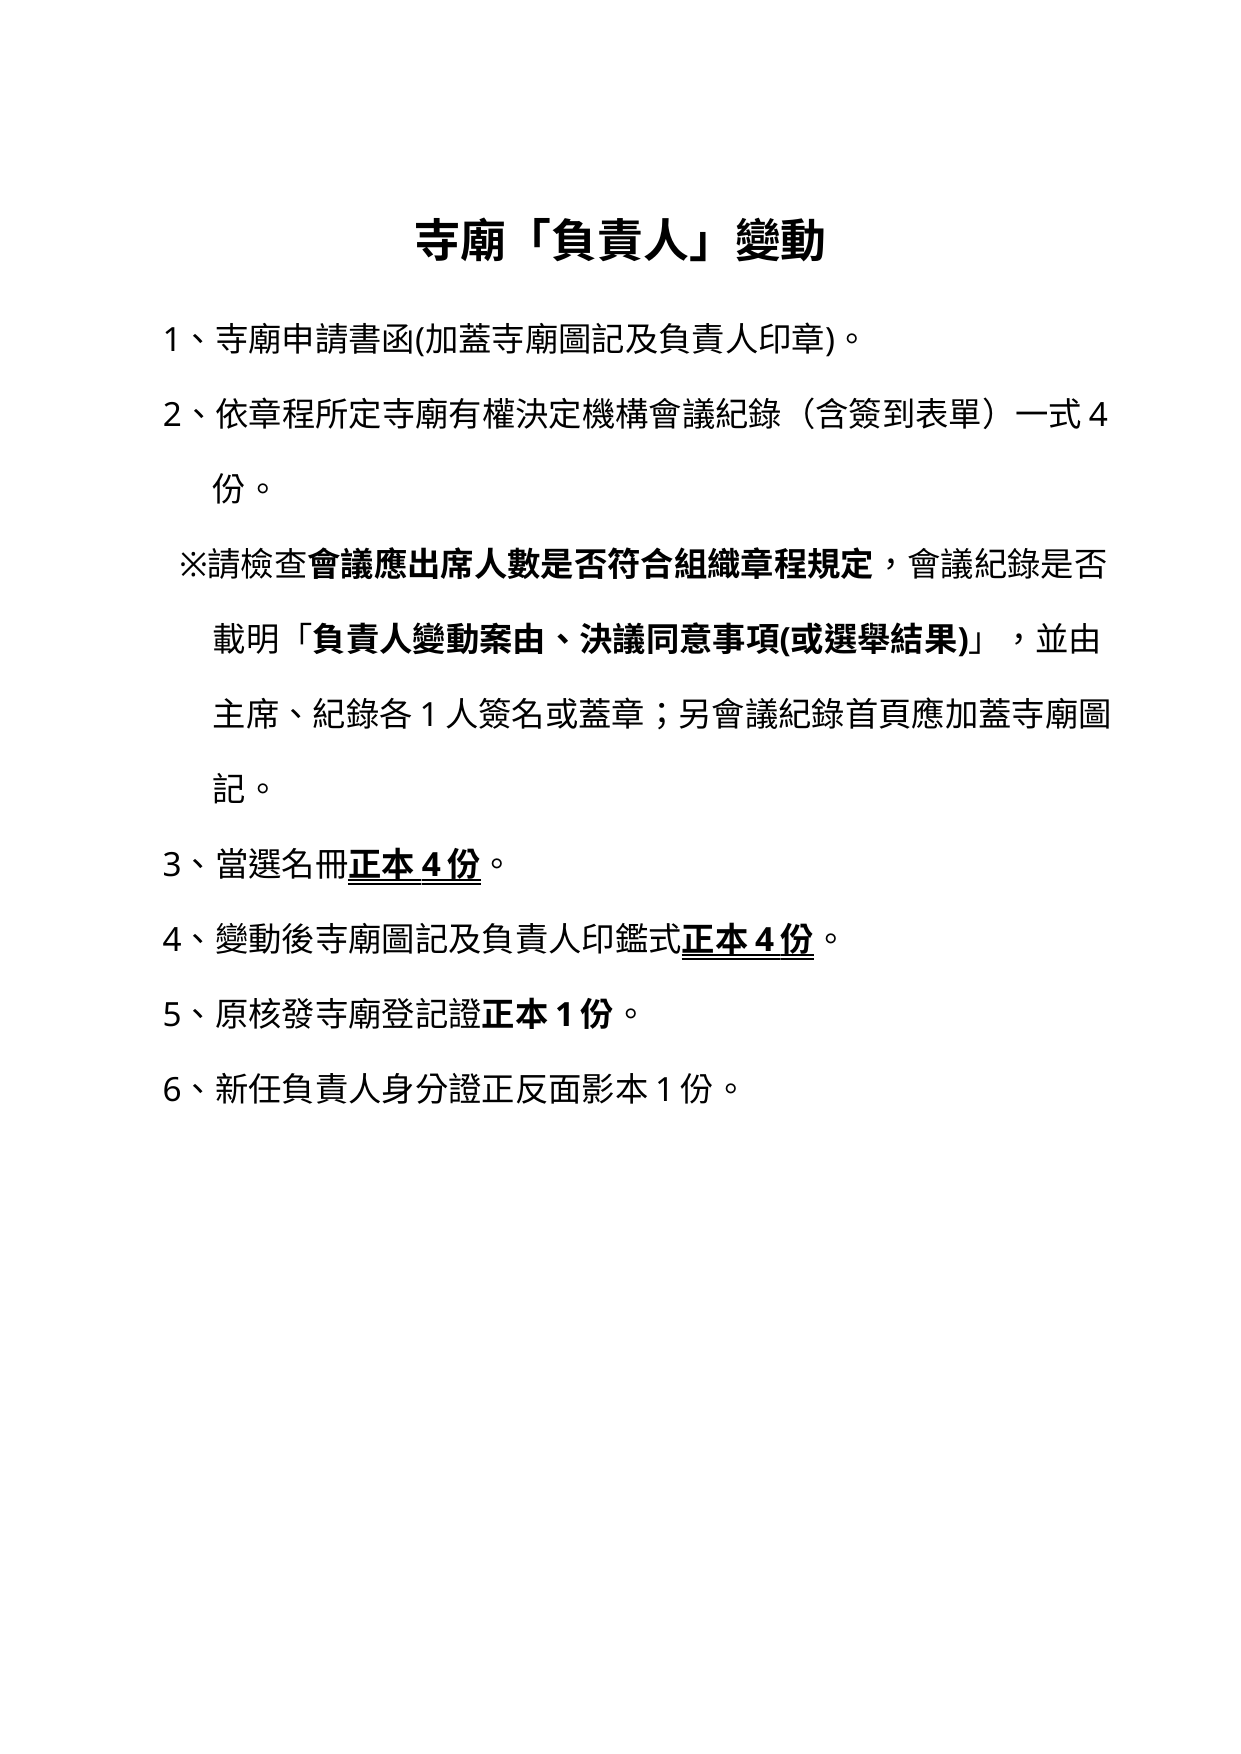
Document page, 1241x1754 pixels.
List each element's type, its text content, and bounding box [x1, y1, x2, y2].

text ※請檢查會議應出席人數是否符合組織章程規定，會議紀錄是否載明「負責人變動案由、決議同意事項(或選舉結果)」，並由主席、紀錄各1人簽名或蓋章；另會議紀錄首頁應加蓋寺廟圖記。 [179, 519, 1128, 819]
text 2、依章程所定寺廟有權決定機構會議紀錄（含簽到表單）一式4份。 [163, 369, 1128, 519]
text 5、原核發寺廟登記證正本1份。 [112, 969, 1128, 1044]
text 1、寺廟申請書函(加蓋寺廟圖記及負責人印章)。 [112, 294, 1128, 369]
text 3、當選名冊正本4份。 [112, 819, 1128, 894]
text 6、新任負責人身分證正反面影本1份。 [112, 1044, 1128, 1119]
text 寺廟「負責人」變動 [112, 194, 1128, 269]
text 4、變動後寺廟圖記及負責人印鑑式正本4份。 [112, 894, 1128, 969]
